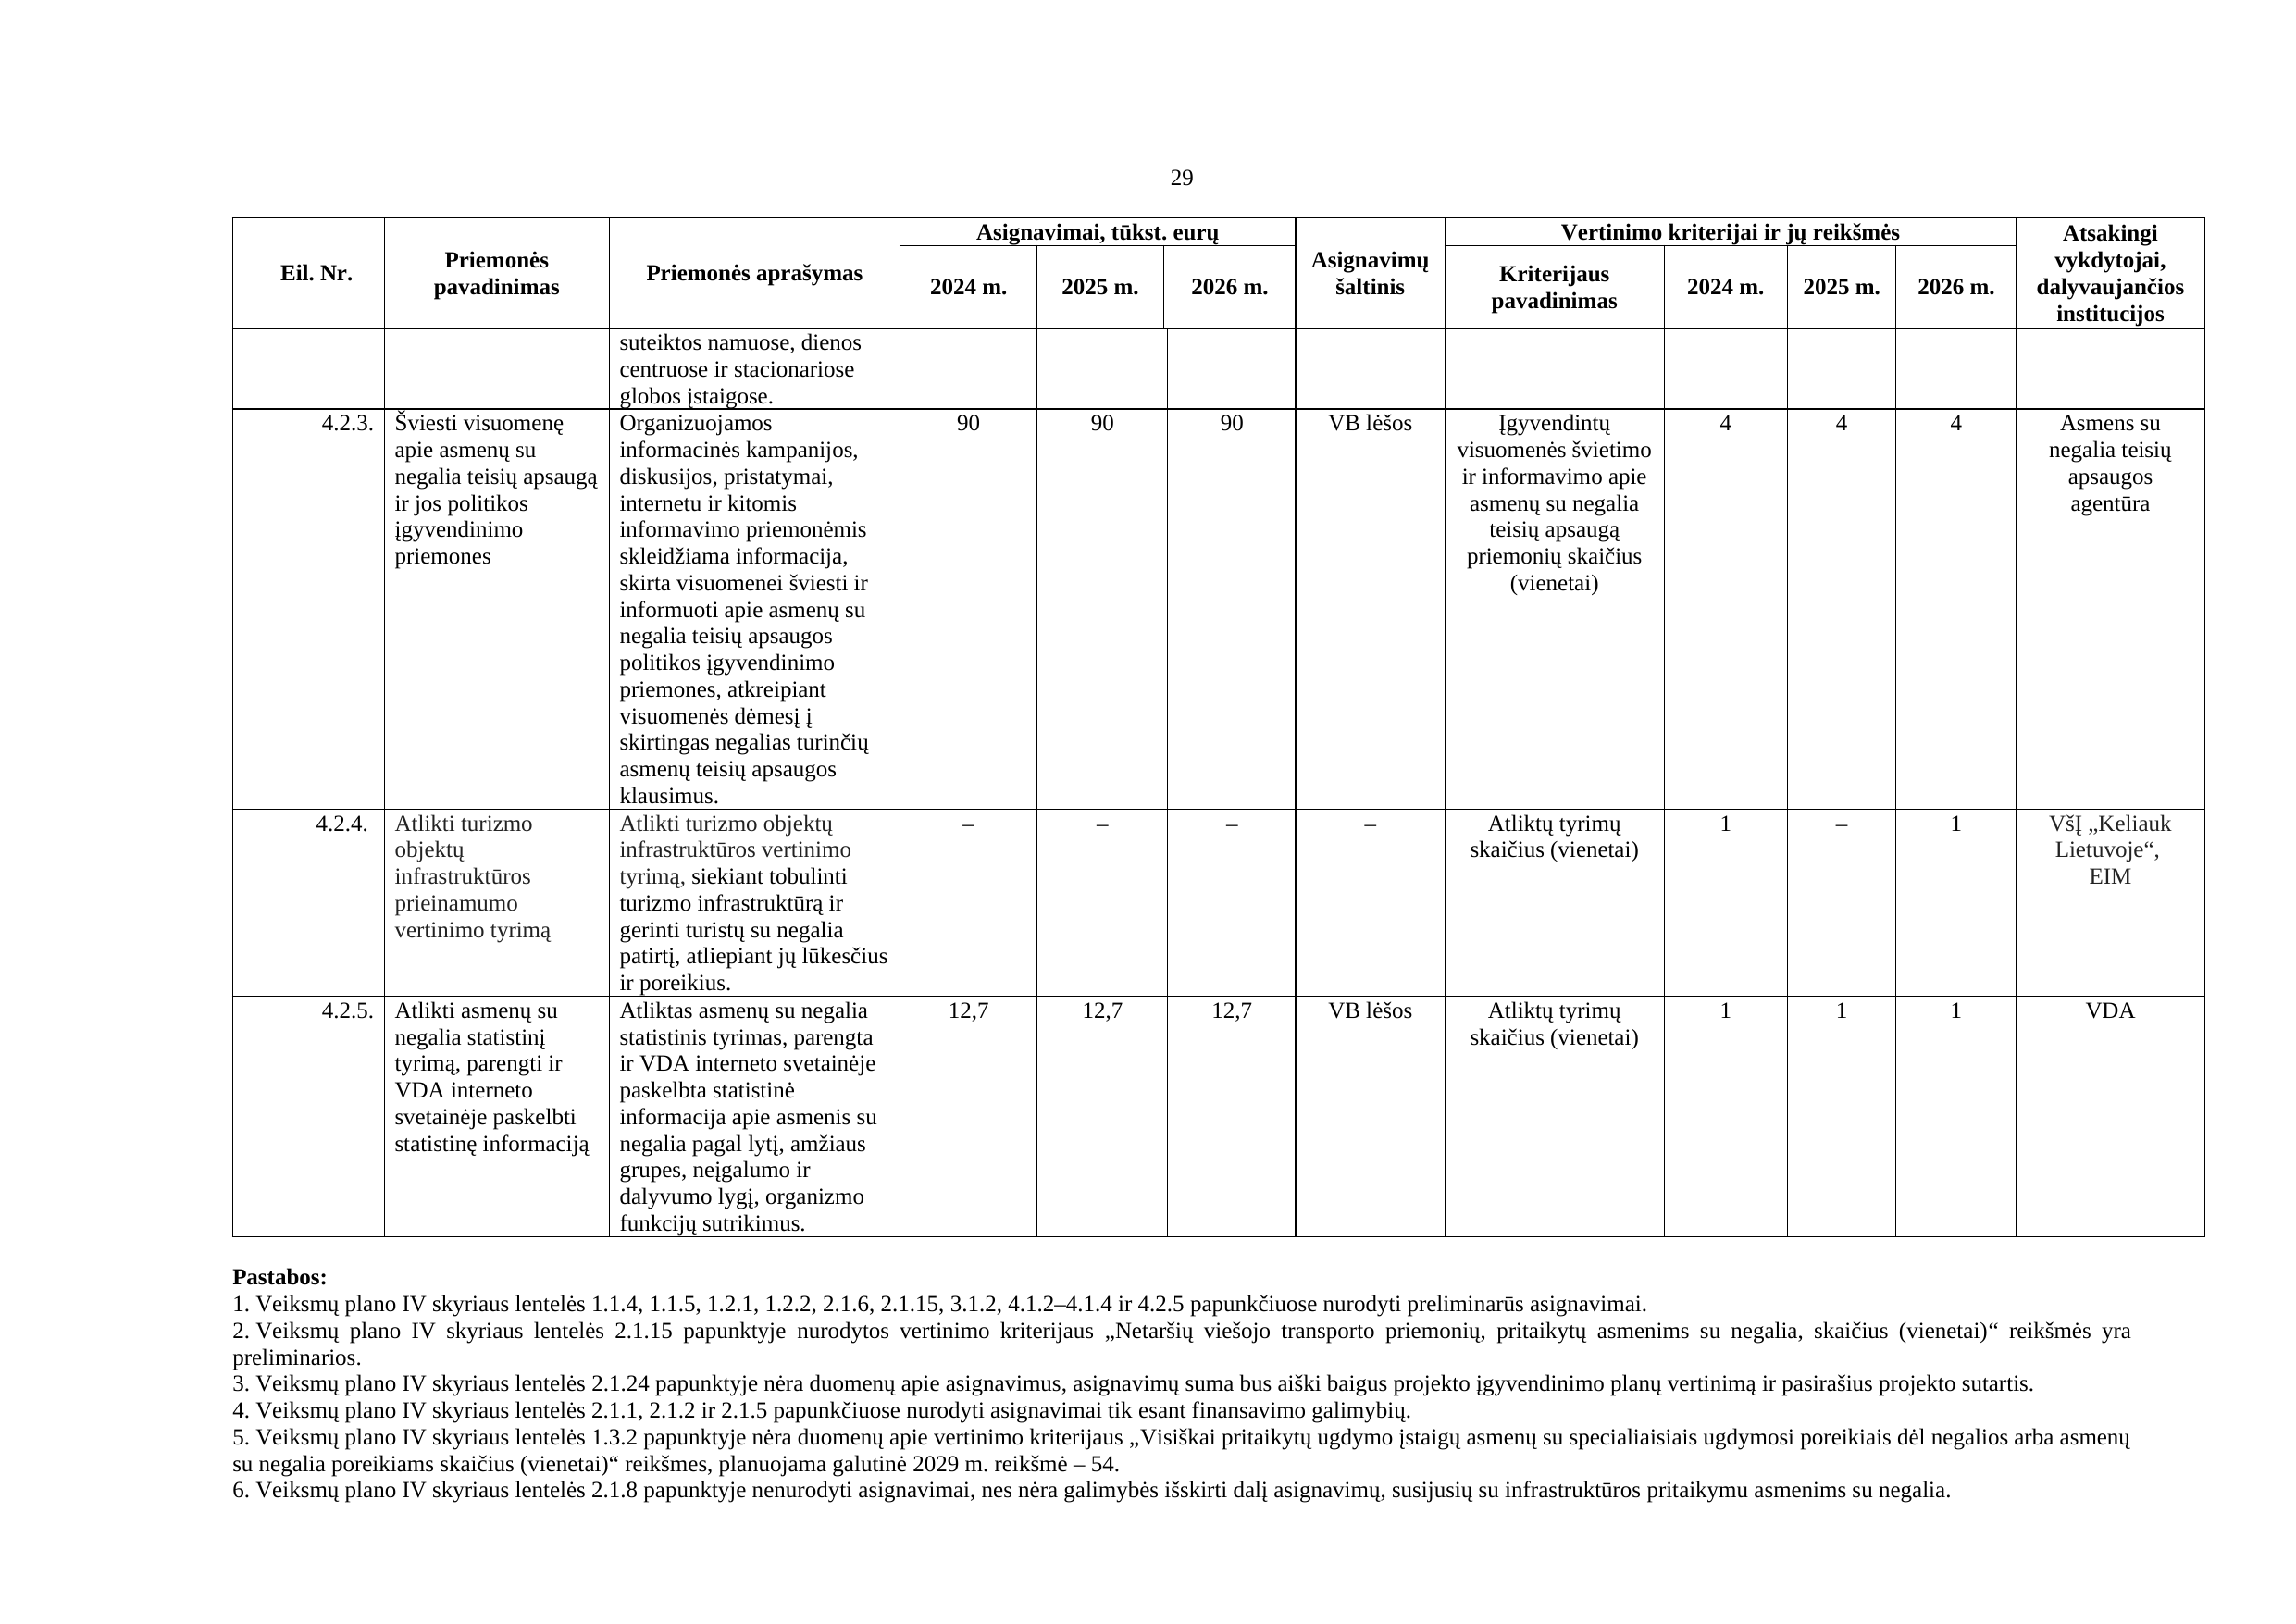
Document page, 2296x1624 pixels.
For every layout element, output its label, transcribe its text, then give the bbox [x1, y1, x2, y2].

table_cell VDA [2017, 997, 2204, 1236]
table_cell VB lėšos [1297, 410, 1445, 809]
table_cell suteiktos namuose, dienos centruose ir stacionariose globos įstaigose. [610, 329, 900, 408]
table_cell 4.2.5. [233, 997, 384, 1236]
table_cell [1168, 329, 1295, 408]
table_cell 1 [1788, 997, 1895, 1236]
text 2. Veiksmų plano IV skyriaus lentelės 2.1.15 papunktyje nurodytos vertinimo kriterijaus „Netaršių viešojo transporto priemonių, pritaikytų asmenims su negalia, skaičius (vienetai)“ reikšmės yra preliminarios. [232, 1317, 2131, 1370]
table_cell 90 [1168, 410, 1295, 809]
table_cell [900, 329, 1036, 408]
table_cell Atlikti turizmo objektų infrastruktūros vertinimo tyrimą, siekiant tobulinti turizmo infrastruktūrą ir gerinti turistų su negalia patirtį, atliepiant jų lūkesčius ir poreikius. [610, 810, 900, 996]
table_cell 12,7 [900, 997, 1036, 1236]
text 4. Veiksmų plano IV skyriaus lentelės 2.1.1, 2.1.2 ir 2.1.5 papunkčiuose nurodyti asignavimai tik esant finansavimo galimybių. [232, 1396, 2131, 1423]
table_cell [385, 329, 609, 408]
table_cell 1 [1896, 810, 2016, 996]
table_cell 2025 m. [1788, 246, 1895, 328]
table_cell Šviesti visuomenę apie asmenų su negalia teisių apsaugą ir jos politikos įgyvendinimo priemones [385, 410, 609, 809]
text Pastabos: [232, 1264, 2131, 1290]
table_cell 4.2.3. [233, 410, 384, 809]
table_cell 2026 m. [1164, 246, 1295, 328]
table_cell – [1168, 810, 1295, 996]
table_cell 12,7 [1037, 997, 1167, 1236]
table_cell Atlikti asmenų su negalia statistinį tyrimą, parengti ir VDA interneto svetainėje paskelbti statistinę informaciją [385, 997, 609, 1236]
table_cell 2026 m. [1896, 246, 2016, 328]
table_cell 1 [1665, 810, 1787, 996]
table_cell [1037, 329, 1167, 408]
table_cell Atliktų tyrimų skaičius (vienetai) [1446, 810, 1664, 996]
table_cell [1297, 329, 1445, 408]
table_header Priemonės pavadinimas [385, 218, 609, 328]
table_cell Įgyvendintų visuomenės švietimo ir informavimo apie asmenų su negalia teisių apsaugą priemonių skaičius (vienetai) [1446, 410, 1664, 809]
table_cell – [900, 810, 1036, 996]
table_cell – [1037, 810, 1167, 996]
table_cell 4.2.4. [233, 810, 384, 996]
table_header Vertinimo kriterijai ir jų reikšmės [1446, 218, 2016, 244]
table_cell Atliktų tyrimų skaičius (vienetai) [1446, 997, 1664, 1236]
text 6. Veiksmų plano IV skyriaus lentelės 2.1.8 papunktyje nenurodyti asignavimai, nes nėra galimybės išskirti dalį asignavimų, susijusių su infrastruktūros pritaikymu asmenims su negalia. [232, 1477, 2131, 1503]
table_cell 12,7 [1168, 997, 1295, 1236]
table_header Priemonės aprašymas [610, 218, 900, 328]
table_header Eil. Nr. [233, 218, 384, 328]
table_header Asignavimų šaltinis [1297, 218, 1445, 328]
text 1. Veiksmų plano IV skyriaus lentelės 1.1.4, 1.1.5, 1.2.1, 1.2.2, 2.1.6, 2.1.15, 3.1.2, 4.1.2–4.1.4 ir 4.2.5 papunkčiuose nurodyti preliminarūs asignavimai. [232, 1290, 2131, 1317]
table_cell [2017, 329, 2204, 408]
table_cell [1788, 329, 1895, 408]
table_cell 4 [1665, 410, 1787, 809]
table_cell 4 [1788, 410, 1895, 809]
table_cell 4 [1896, 410, 2016, 809]
table_cell Asmens su negalia teisių apsaugos agentūra [2017, 410, 2204, 809]
table_cell [233, 329, 384, 408]
table_cell Kriterijaus pavadinimas [1446, 246, 1664, 328]
table_cell VšĮ „Keliauk Lietuvoje“, EIM [2017, 810, 2204, 996]
table_cell Atliktas asmenų su negalia statistinis tyrimas, parengta ir VDA interneto svetainėje paskelbta statistinė informacija apie asmenis su negalia pagal lytį, amžiaus grupes, neįgalumo ir dalyvumo lygį, organizmo funkcijų sutrikimus. [610, 997, 900, 1236]
table_cell 2024 m. [1665, 246, 1787, 328]
table_cell 90 [900, 410, 1036, 809]
table_cell [1896, 329, 2016, 408]
table_cell Atlikti turizmo objektų infrastruktūros prieinamumo vertinimo tyrimą [385, 810, 609, 996]
table_cell 1 [1896, 997, 2016, 1236]
text 5. Veiksmų plano IV skyriaus lentelės 1.3.2 papunktyje nėra duomenų apie vertinimo kriterijaus „Visiškai pritaikytų ugdymo įstaigų asmenų su specialiaisiais ugdymosi poreikiais dėl negalios arba asmenų su negalia poreikiams skaičius (vienetai)“ reikšmes, planuojama galutinė 2029 m. reikšmė – 54. [232, 1423, 2131, 1477]
text 3. Veiksmų plano IV skyriaus lentelės 2.1.24 papunktyje nėra duomenų apie asignavimus, asignavimų suma bus aiški baigus projekto įgyvendinimo planų vertinimą ir pasirašius projekto sutartis. [232, 1370, 2131, 1396]
table_cell 90 [1037, 410, 1167, 809]
table_cell Organizuojamos informacinės kampanijos, diskusijos, pristatymai, internetu ir kitomis informavimo priemonėmis skleidžiama informacija, skirta visuomenei šviesti ir informuoti apie asmenų su negalia teisių apsaugos politikos įgyvendinimo priemones, atkreipiant visuomenės dėmesį į skirtingas negalias turinčių asmenų teisių apsaugos klausimus. [610, 410, 900, 809]
table_header Atsakingi vykdytojai, dalyvaujančios institucijos [2017, 218, 2204, 328]
table_header Asignavimai, tūkst. eurų [900, 218, 1295, 244]
table_cell – [1297, 810, 1445, 996]
table_cell – [1788, 810, 1895, 996]
table_cell [1665, 329, 1787, 408]
table_cell VB lėšos [1297, 997, 1445, 1236]
table_cell 2025 m. [1037, 246, 1163, 328]
table_cell 2024 m. [900, 246, 1036, 328]
table_cell [1446, 329, 1664, 408]
table_cell 1 [1665, 997, 1787, 1236]
